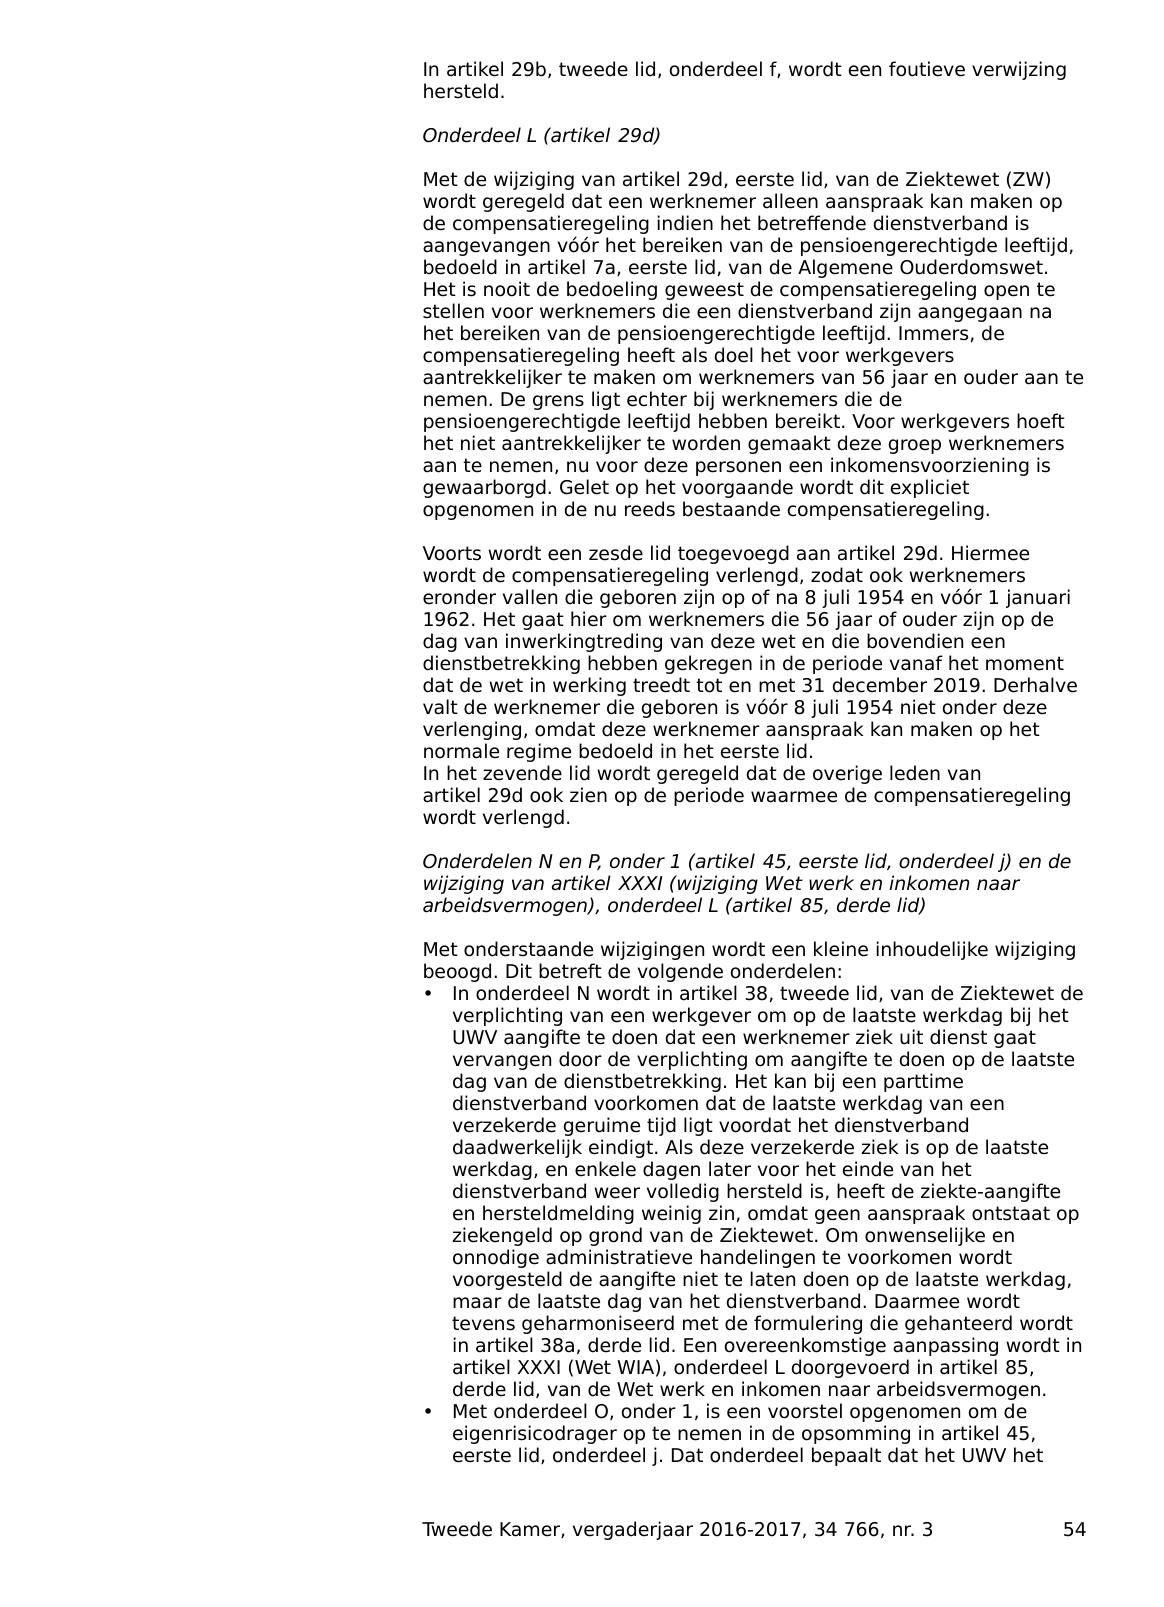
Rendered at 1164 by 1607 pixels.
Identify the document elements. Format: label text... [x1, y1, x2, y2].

text Voorts wordt een zesde lid toegevoegd aan artikel 29d. Hiermee wordt de compensatieregeling verlengd, zodat ook werknemers eronder vallen die geboren zijn op of na 8 juli 1954 en vóór 1 januari 1962. Het gaat hier om werknemers die 56 jaar of ouder zijn op de dag van inwerkingtreding van deze wet en die bovendien een dienstbetrekking hebben gekregen in de periode vanaf het moment dat de wet in werking treedt tot en met 31 december 2019. Derhalve valt de werknemer die geboren is vóór 8 juli 1954 niet onder deze verlenging, omdat deze werknemer aanspraak kan maken op het normale regime bedoeld in het eerste lid. [422, 543, 1087, 763]
text • Met onderdeel O, onder 1, is een voorstel opgenomen om de eigenrisicodrager op te nemen in de opsomming in artikel 45, eerste lid, onderdeel j. Dat onderdeel bepaalt dat het UWV het [422, 1401, 1087, 1467]
text In artikel 29b, tweede lid, onderdeel f, wordt een foutieve verwijzing hersteld. [422, 59, 1087, 103]
text Met de wijziging van artikel 29d, eerste lid, van de Ziektewet (ZW) wordt geregeld dat een werknemer alleen aanspraak kan maken op de compensatieregeling indien het betreffende dienstverband is aangevangen vóór het bereiken van de pensioengerechtigde leeftijd, bedoeld in artikel 7a, eerste lid, van de Algemene Ouderdomswet. Het is nooit de bedoeling geweest de compensatieregeling open te stellen voor werknemers die een dienstverband zijn aangegaan na het bereiken van de pensioengerechtigde leeftijd. Immers, de compensatieregeling heeft als doel het voor werkgevers aantrekkelijker te maken om werknemers van 56 jaar en ouder aan te nemen. De grens ligt echter bij werknemers die de pensioengerechtigde leeftijd hebben bereikt. Voor werkgevers hoeft het niet aantrekkelijker te worden gemaakt deze groep werknemers aan te nemen, nu voor deze personen een inkomensvoorziening is gewaarborgd. Gelet op het voorgaande wordt dit expliciet opgenomen in de nu reeds bestaande compensatieregeling. [422, 169, 1087, 521]
text Met onderstaande wijzigingen wordt een kleine inhoudelijke wijziging beoogd. Dit betreft de volgende onderdelen: [422, 939, 1087, 983]
text In het zevende lid wordt geregeld dat de overige leden van artikel 29d ook zien op de periode waarmee de compensatieregeling wordt verlengd. [422, 763, 1087, 829]
subtitle Onderdeel L (artikel 29d) [422, 125, 1087, 147]
subtitle Onderdelen N en P, onder 1 (artikel 45, eerste lid, onderdeel j) en de wijziging van artikel XXXI (wijziging Wet werk en inkomen naar arbeidsvermogen), onderdeel L (artikel 85, derde lid) [422, 851, 1087, 917]
text • In onderdeel N wordt in artikel 38, tweede lid, van de Ziektewet de verplichting van een werkgever om op de laatste werkdag bij het UWV aangifte te doen dat een werknemer ziek uit dienst gaat vervangen door de verplichting om aangifte te doen op de laatste dag van de dienstbetrekking. Het kan bij een parttime dienstverband voorkomen dat de laatste werkdag van een verzekerde geruime tijd ligt voordat het dienstverband daadwerkelijk eindigt. Als deze verzekerde ziek is op de laatste werkdag, en enkele dagen later voor het einde van het dienstverband weer volledig hersteld is, heeft de ziekte-aangifte en hersteldmelding weinig zin, omdat geen aanspraak ontstaat op ziekengeld op grond van de Ziektewet. Om onwenselijke en onnodige administratieve handelingen te voorkomen wordt voorgesteld de aangifte niet te laten doen op de laatste werkdag, maar de laatste dag van het dienstverband. Daarmee wordt tevens geharmoniseerd met de formulering die gehanteerd wordt in artikel 38a, derde lid. Een overeenkomstige aanpassing wordt in artikel XXXI (Wet WIA), onderdeel L doorgevoerd in artikel 85, derde lid, van de Wet werk en inkomen naar arbeidsvermogen. [422, 983, 1087, 1401]
